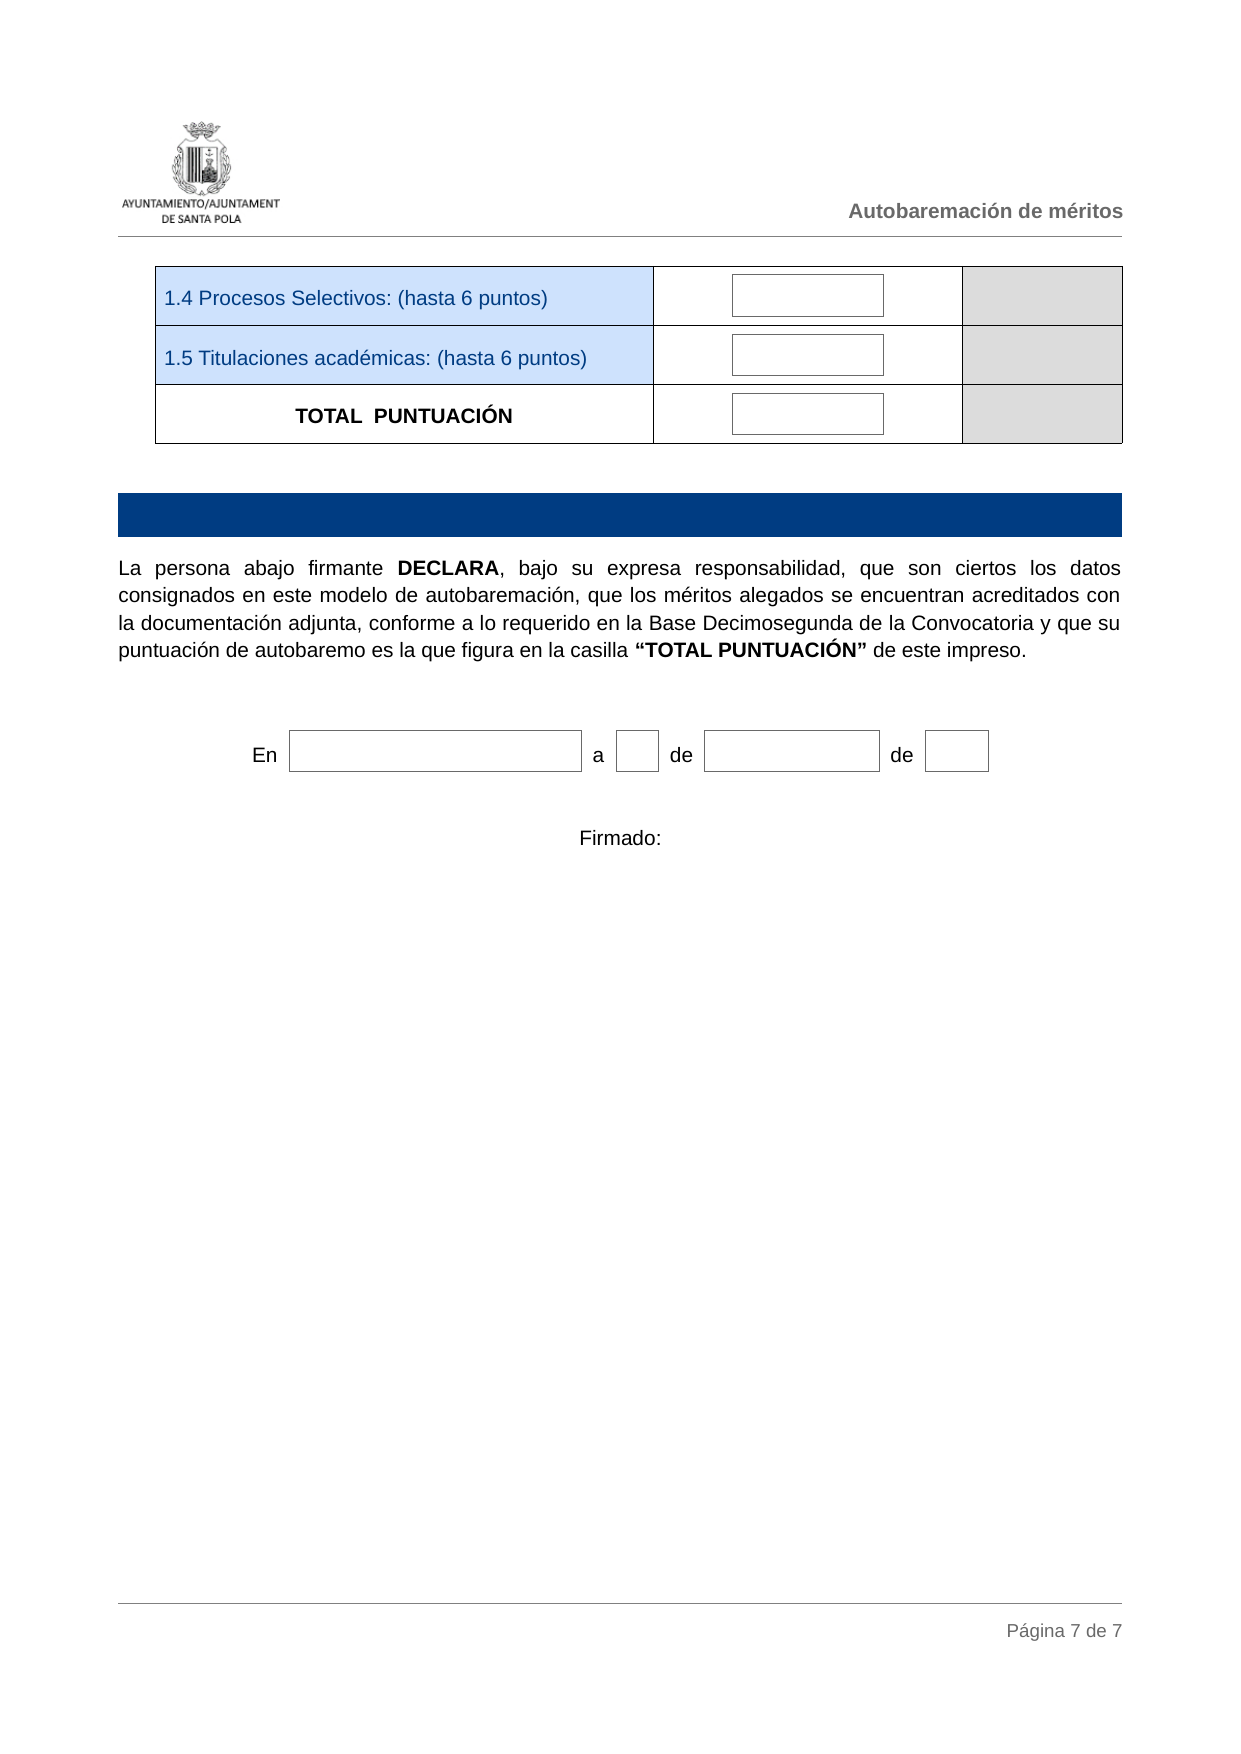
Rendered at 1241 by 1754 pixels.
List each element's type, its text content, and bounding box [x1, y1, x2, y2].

table_cell [654, 267, 962, 325]
table_cell [963, 267, 1122, 325]
table_cell TOTAL PUNTUACIÓN [156, 385, 653, 443]
text Firmado: [118, 826, 1122, 850]
table_cell [654, 385, 962, 443]
text de [880, 730, 925, 771]
text La persona abajo firmante DECLARA, bajo su expresa responsabilidad, que son ciertos los datos consignados en este modelo de autobaremación, que los méritos alegados se encuentran acreditados con la documentación adjunta, conforme a lo requerido en la Base Decimosegunda de la Convocatoria y que su puntuación de autobaremo es la que figura en la casilla “TOTAL PUNTUACIÓN” de este impreso. [118, 555, 1122, 662]
table_cell 1.5 Titulaciones académicas: (hasta 6 puntos) [156, 326, 653, 384]
table_cell [963, 385, 1122, 443]
text a [582, 730, 616, 771]
text de [659, 730, 704, 771]
text En [118, 730, 289, 771]
picture [121, 121, 283, 224]
table_cell 1.4 Procesos Selectivos: (hasta 6 puntos) [156, 267, 653, 325]
table_cell [654, 326, 962, 384]
table_cell [963, 326, 1122, 384]
text [989, 730, 1122, 771]
